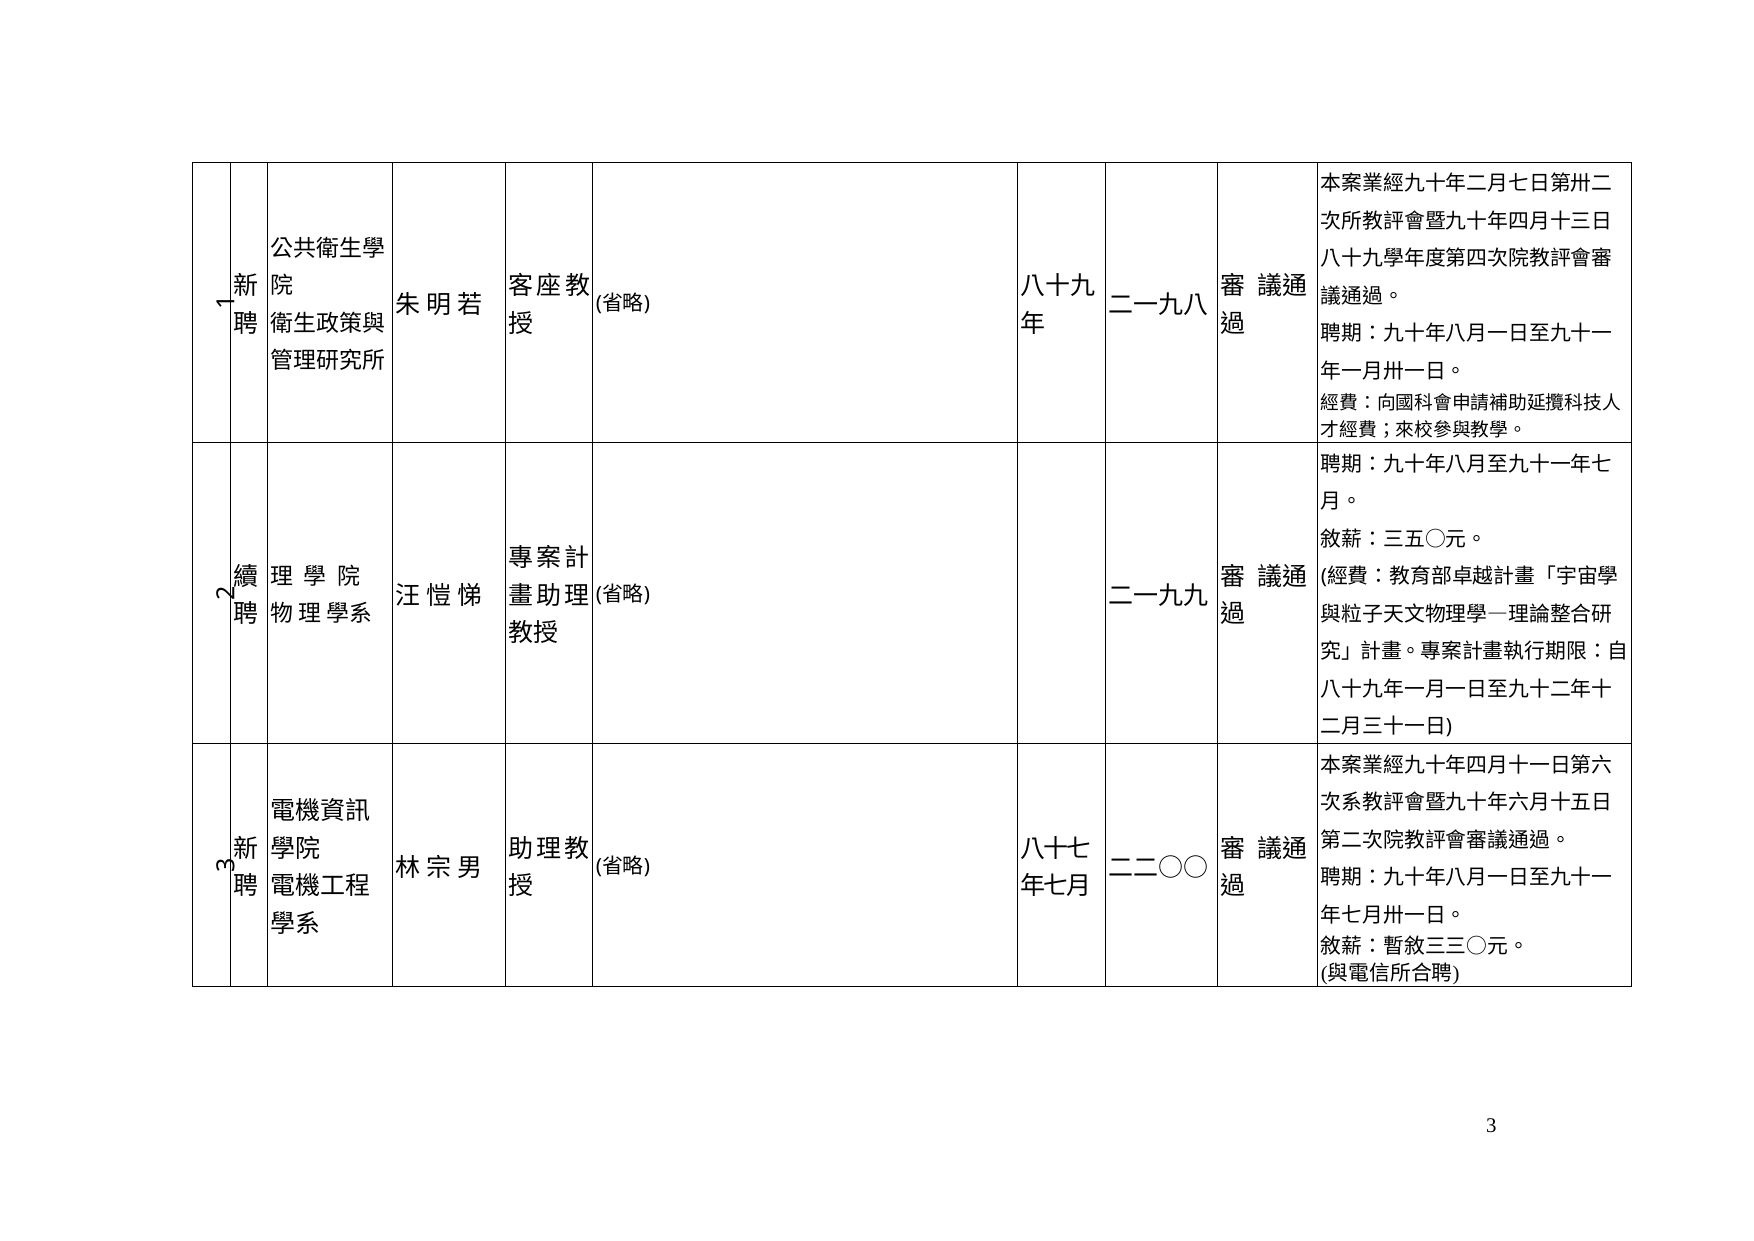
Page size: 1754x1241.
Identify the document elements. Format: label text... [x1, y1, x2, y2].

table_cell 審 議通 過 [1218, 163, 1317, 442]
table_cell 朱 明 若 [393, 163, 505, 442]
table_cell (省略) [593, 744, 1017, 986]
table_cell 聘期：九十年八月至九十一年七月。 敘薪：三五○元。 (經費：教育部卓越計畫「宇宙學與粒子天文物理學—理論整合研究」計畫。專案計畫執行期限：自八十九年一月一日至九十二年十二月三十一日) [1318, 443, 1631, 743]
table_cell 專案計畫助理教授 [506, 443, 592, 743]
table_cell 新聘 [231, 744, 267, 986]
table_cell 八十七年七月 [1018, 744, 1105, 986]
table_cell 續聘 [231, 443, 267, 743]
table_cell 審 議通 過 [1218, 744, 1317, 986]
table_cell 新聘 [231, 163, 267, 442]
table_cell 公共衛生學 院 衛生政策與管理研究所 [268, 163, 392, 442]
table_cell 汪 愷 悌 [393, 443, 505, 743]
table_cell 理 學 院 物 理 學系 [268, 443, 392, 743]
table_cell (省略) [593, 163, 1017, 442]
table_cell 本案業經九十年四月十一日第六次系教評會暨九十年六月十五日第二次院教評會審議通過。 聘期：九十年八月一日至九十一年七月卅一日。 敘薪：暫敘三三○元。 (與電信所合聘) [1318, 744, 1631, 986]
table_cell 二二○○ [1106, 744, 1217, 986]
table_cell 助理教授 [506, 744, 592, 986]
table_cell 本案業經九十年二月七日第卅二次所教評會暨九十年四月十三日八十九學年度第四次院教評會審議通過。 聘期：九十年八月一日至九十一年一月卅一日。 經費：向國科會申請補助延攬科技人才經費；來校參與教學。 [1318, 163, 1631, 442]
table_cell 2 [193, 443, 230, 743]
table_cell [1018, 443, 1105, 743]
table_cell 二一九九 [1106, 443, 1217, 743]
table_cell 八十九年 [1018, 163, 1105, 442]
table_cell 3 [193, 744, 230, 986]
table_cell 二一九八 [1106, 163, 1217, 442]
table_cell (省略) [593, 443, 1017, 743]
table_cell 客座教授 [506, 163, 592, 442]
table_cell 1 [193, 163, 230, 442]
table_cell 林 宗 男 [393, 744, 505, 986]
table_cell 審 議通 過 [1218, 443, 1317, 743]
table_cell 電機資訊學院 電機工程學系 [268, 744, 392, 986]
